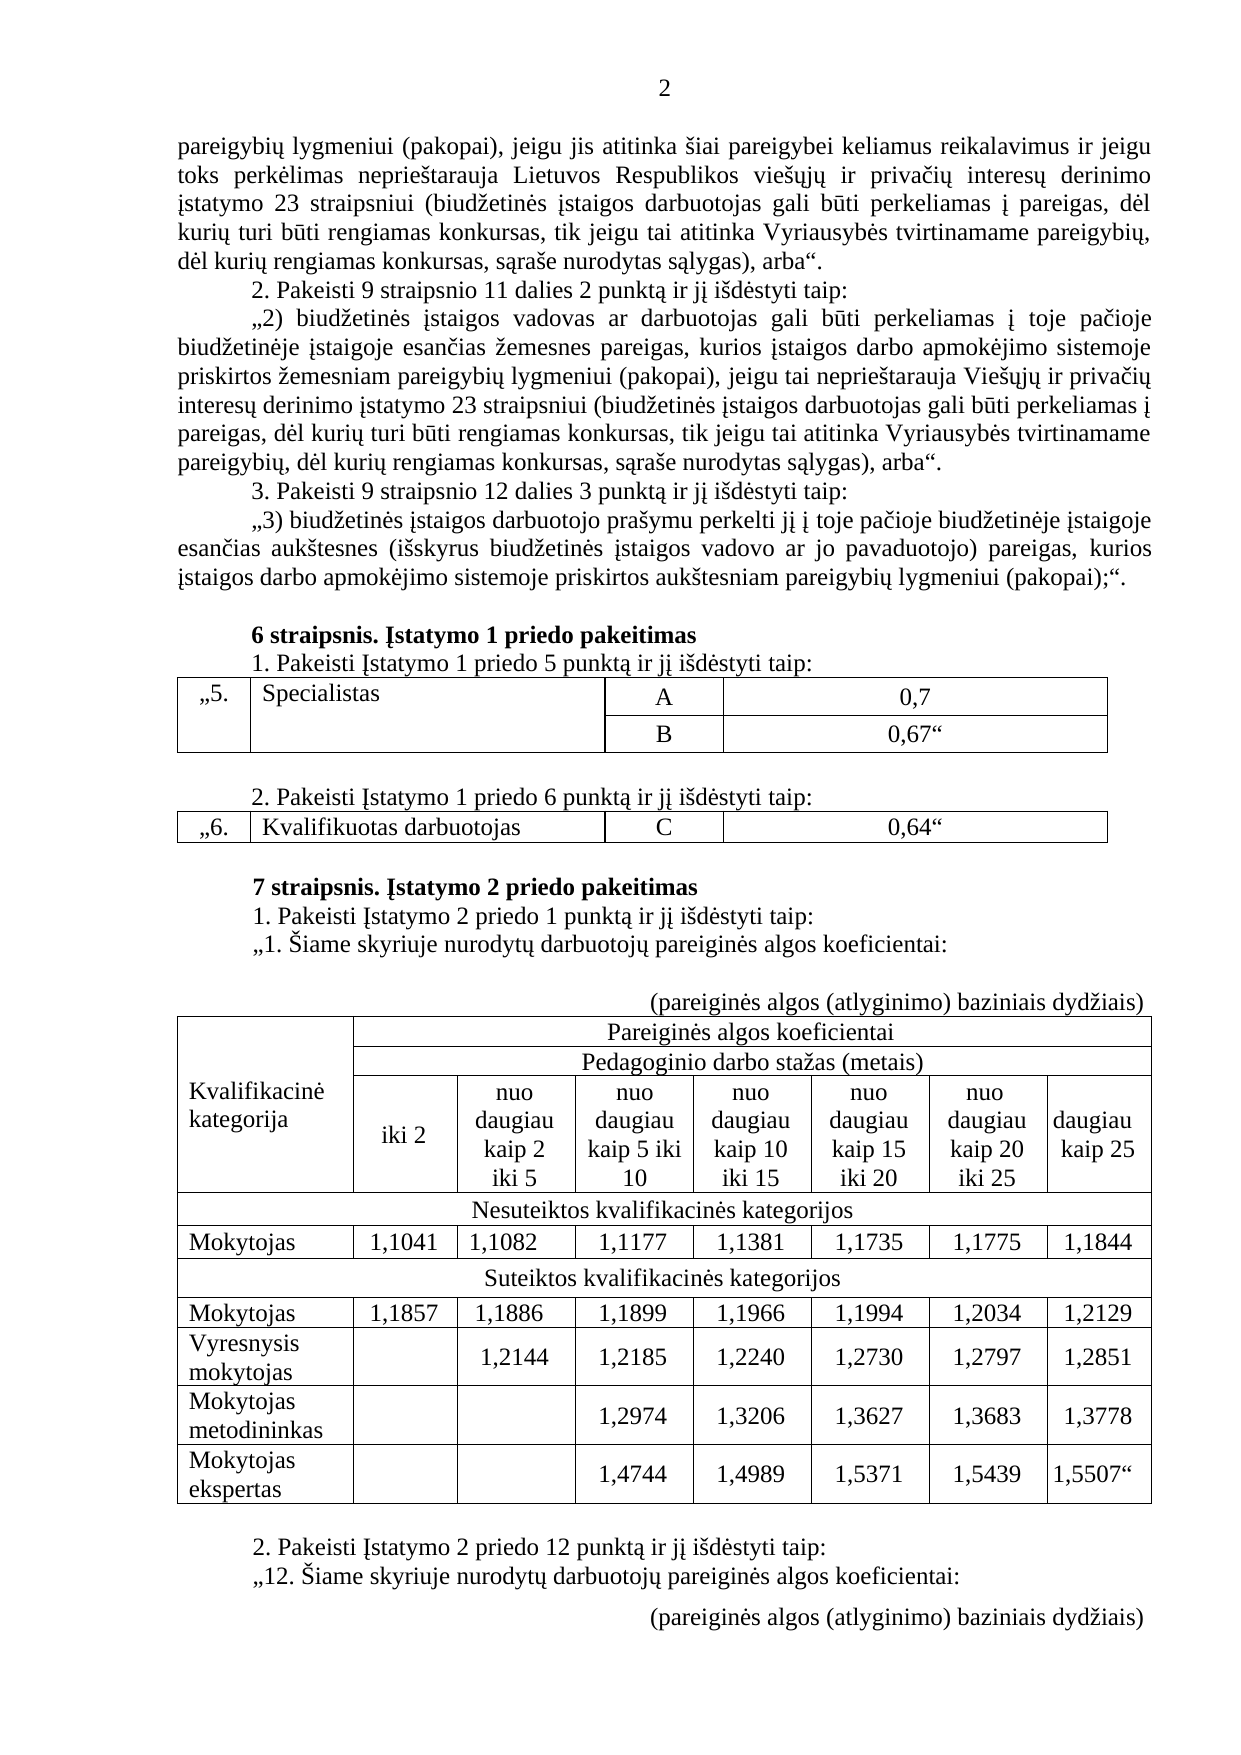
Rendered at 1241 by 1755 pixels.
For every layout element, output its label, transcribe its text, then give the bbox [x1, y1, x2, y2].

text 2. Pakeisti Įstatymo 2 priedo 12 punktą ir jį išdėstyti taip: [177, 1532, 1152, 1561]
text „3) biudžetinės įstaigos darbuotojo prašymu perkelti jį į toje pačioje biudžetinėje įstaigoje esančias aukštesnes (išskyrus biudžetinės įstaigos vadovo ar jo pavaduotojo) pareigas, kurios įstaigos darbo apmokėjimo sistemoje priskirtos aukštesniam pareigybių lygmeniui (pakopai);“. [177, 505, 1152, 591]
table_cell Mokytojas metodininkas [178, 1386, 353, 1444]
text 6 straipsnis. Įstatymo 1 priedo pakeitimas [177, 620, 1152, 648]
table_header A [606, 678, 723, 715]
table_cell Mokytojas [178, 1226, 353, 1257]
table_cell 1,5371 [812, 1445, 929, 1502]
table_cell 1,1966 [694, 1298, 811, 1327]
table_cell 1,3683 [930, 1386, 1047, 1444]
table_cell [354, 1445, 457, 1502]
table_cell 1,1381 [694, 1226, 811, 1257]
table_cell 1,4989 [694, 1445, 811, 1502]
table_cell 1,1041 [354, 1226, 457, 1257]
table_cell 1,2034 [930, 1298, 1047, 1327]
table_cell 1,5439 [930, 1445, 1047, 1502]
table_cell Pedagoginio darbo stažas (metais) [354, 1047, 1151, 1075]
table_cell 1,5507“ [1048, 1445, 1151, 1502]
table_cell 1,1844 [1048, 1226, 1151, 1257]
text 7 straipsnis. Įstatymo 2 priedo pakeitimas [177, 872, 1152, 901]
text 2. Pakeisti 9 straipsnio 11 dalies 2 punktą ir jį išdėstyti taip: [177, 275, 1152, 303]
table_cell [354, 1386, 457, 1444]
table_cell 1,2797 [930, 1328, 1047, 1385]
table_cell nuo daugiau kaip 15 iki 20 [812, 1076, 929, 1192]
table_cell 1,2240 [694, 1328, 811, 1385]
table_cell 1,2185 [576, 1328, 693, 1385]
table_cell 1,1899 [576, 1298, 693, 1327]
table_header 0,64“ [724, 812, 1107, 842]
table_header Pareiginės algos koeficientai [354, 1017, 1151, 1046]
table_cell 1,1886 [458, 1298, 575, 1327]
table_cell 1,3778 [1048, 1386, 1151, 1444]
table_cell iki 2 [354, 1076, 457, 1192]
table_cell 1,1177 [576, 1226, 693, 1257]
text 3. Pakeisti 9 straipsnio 12 dalies 3 punktą ir jį išdėstyti taip: [177, 476, 1152, 505]
table_cell Mokytojas [178, 1298, 353, 1327]
text (pareiginės algos (atlyginimo) baziniais dydžiais) [177, 1602, 1152, 1630]
table_cell 1,1775 [930, 1226, 1047, 1257]
table_cell 1,2974 [576, 1386, 693, 1444]
table_cell 1,3627 [812, 1386, 929, 1444]
table_cell 0,67“ [724, 716, 1107, 752]
table_cell 1,3206 [694, 1386, 811, 1444]
text (pareiginės algos (atlyginimo) baziniais dydžiais) [177, 987, 1152, 1016]
table_cell Mokytojas ekspertas [178, 1445, 353, 1502]
table_cell B [606, 716, 723, 752]
table_cell 1,2730 [812, 1328, 929, 1385]
text 1. Pakeisti Įstatymo 1 priedo 5 punktą ir jį išdėstyti taip: [177, 648, 1152, 677]
table_cell 1,2129 [1048, 1298, 1151, 1327]
table_cell [354, 1328, 457, 1385]
table_cell 1,1082 [458, 1226, 575, 1257]
text „2) biudžetinės įstaigos vadovas ar darbuotojas gali būti perkeliamas į toje pačioje biudžetinėje įstaigoje esančias žemesnes pareigas, kurios įstaigos darbo apmokėjimo sistemoje priskirtos žemesniam pareigybių lygmeniui (pakopai), jeigu tai neprieštarauja Viešųjų ir privačių interesų derinimo įstatymo 23 straipsniui (biudžetinės įstaigos darbuotojas gali būti perkeliamas į pareigas, dėl kurių turi būti rengiamas konkursas, tik jeigu tai atitinka Vyriausybės tvirtinamame pareigybių, dėl kurių rengiamas konkursas, sąraše nurodytas sąlygas), arba“. [177, 303, 1152, 476]
table_header Kvalifikuotas darbuotojas [251, 812, 604, 842]
table_cell 1,2144 [458, 1328, 575, 1385]
table_header Kvalifikacinė kategorija [178, 1017, 353, 1192]
table_cell nuo daugiau kaip 5 iki 10 [576, 1076, 693, 1192]
table_cell 1,2851 [1048, 1328, 1151, 1385]
table_cell Vyresnysis mokytojas [178, 1328, 353, 1385]
table_cell 1,1857 [354, 1298, 457, 1327]
table_cell nuo daugiau kaip 10 iki 15 [694, 1076, 811, 1192]
text „12. Šiame skyriuje nurodytų darbuotojų pareiginės algos koeficientai: [177, 1561, 1152, 1590]
table_header 0,7 [724, 678, 1107, 715]
table_header C [606, 812, 723, 842]
text pareigybių lygmeniui (pakopai), jeigu jis atitinka šiai pareigybei keliamus reikalavimus ir jeigu toks perkėlimas neprieštarauja Lietuvos Respublikos viešųjų ir privačių interesų derinimo įstatymo 23 straipsniui (biudžetinės įstaigos darbuotojas gali būti perkeliamas į pareigas, dėl kurių turi būti rengiamas konkursas, tik jeigu tai atitinka Vyriausybės tvirtinamame pareigybių, dėl kurių rengiamas konkursas, sąraše nurodytas sąlygas), arba“. [177, 131, 1152, 275]
table_cell nuo daugiau kaip 2 iki 5 [458, 1076, 575, 1192]
text „1. Šiame skyriuje nurodytų darbuotojų pareiginės algos koeficientai: [177, 929, 1152, 958]
table_header „6. [178, 812, 250, 842]
table_cell [458, 1386, 575, 1444]
table_cell nuo daugiau kaip 20 iki 25 [930, 1076, 1047, 1192]
table_cell Suteiktos kvalifikacinės kategorijos [178, 1259, 1151, 1297]
table_cell Nesuteiktos kvalifikacinės kategorijos [178, 1193, 1151, 1225]
table_cell 1,1994 [812, 1298, 929, 1327]
table_cell [458, 1445, 575, 1502]
table_cell daugiau kaip 25 [1048, 1076, 1151, 1192]
table_cell 1,1735 [812, 1226, 929, 1257]
text 1. Pakeisti Įstatymo 2 priedo 1 punktą ir jį išdėstyti taip: [177, 901, 1152, 929]
table_cell 1,4744 [576, 1445, 693, 1502]
text 2. Pakeisti Įstatymo 1 priedo 6 punktą ir jį išdėstyti taip: [177, 782, 1152, 811]
table_header „5. [178, 678, 250, 752]
table_header Specialistas [251, 678, 604, 752]
